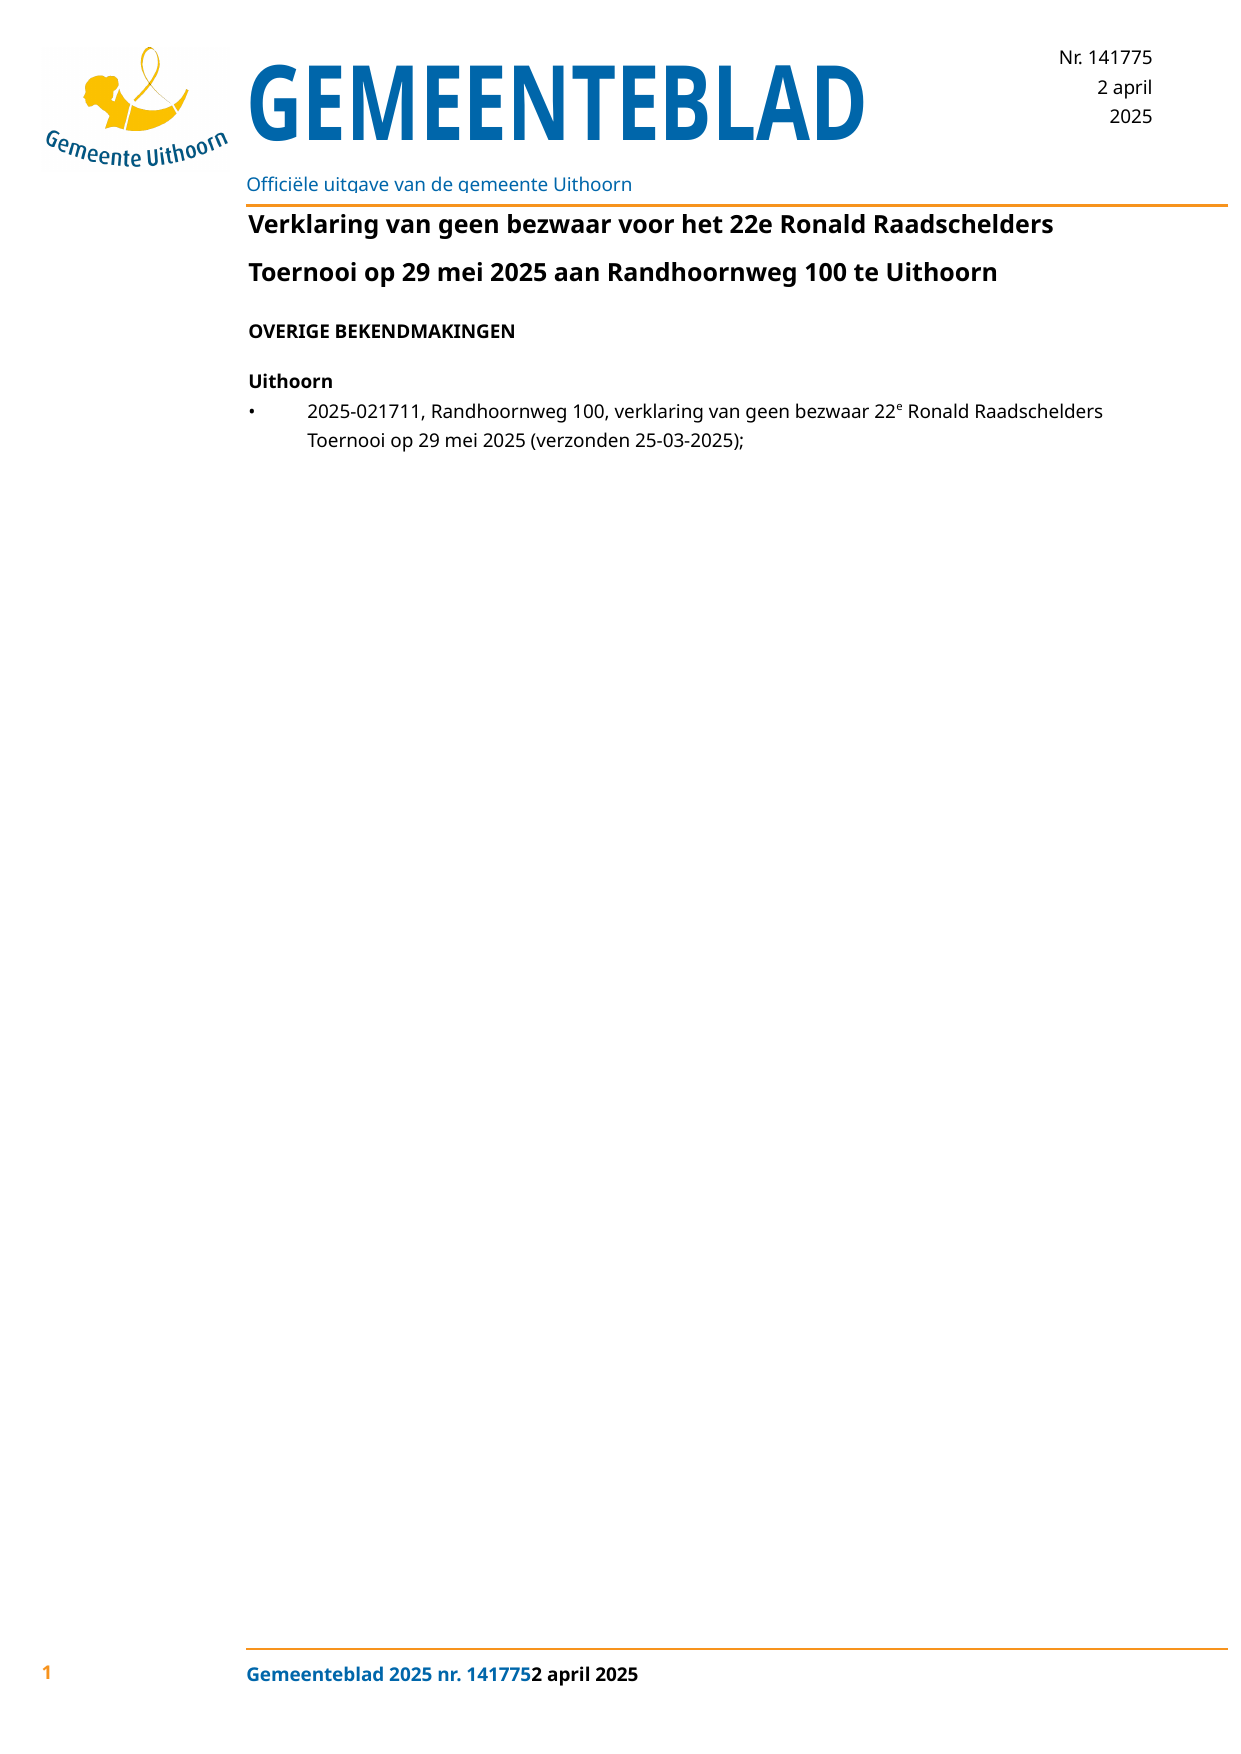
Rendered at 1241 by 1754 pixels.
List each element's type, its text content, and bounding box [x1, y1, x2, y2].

picture [41, 47, 231, 172]
text OVERIGE BEKENDMAKINGEN [248, 318, 1152, 344]
text Uithoorn [248, 368, 1152, 394]
list 2025-021711, Randhoornweg 100, verklaring van geen bezwaar 22e Ronald Raadschelders Toernooi op 29 mei 2025 (verzonden 25-03-2025); [248, 398, 1152, 453]
text Verklaring van geen bezwaar voor het 22e Ronald Raadschelders Toernooi op 29 mei 2025 aan Randhoornweg 100 te Uithoorn [248, 207, 1152, 288]
